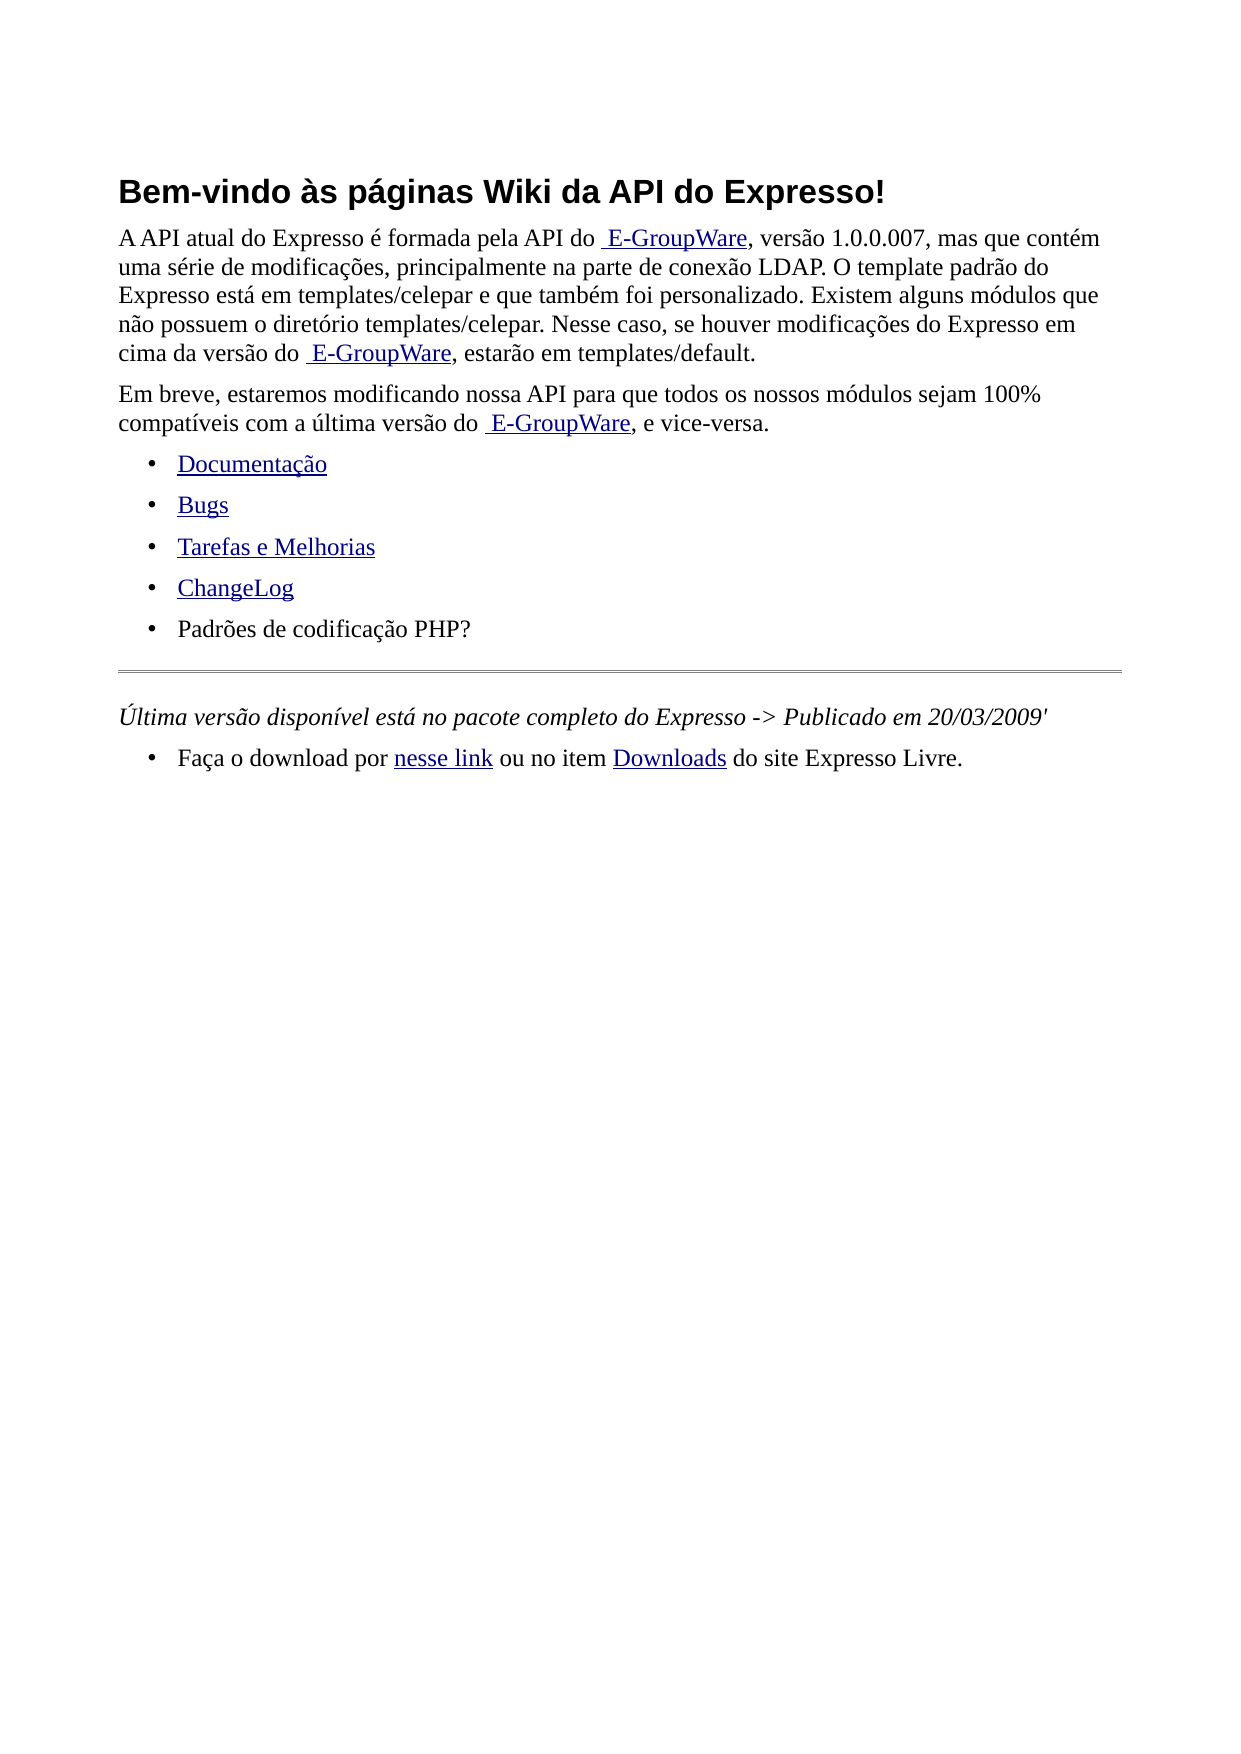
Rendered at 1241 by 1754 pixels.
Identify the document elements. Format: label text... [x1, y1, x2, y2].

list Documentação [148, 449, 1122, 478]
list Padrões de codificação PHP? [148, 614, 1122, 643]
list ChangeLog [148, 573, 1122, 602]
text Última versão disponível está no pacote completo do Expresso -> Publicado em 20/03/2009' [118, 702, 1122, 730]
text A API atual do Expresso é formada pela API do E-GroupWare, versão 1.0.0.007, mas que contém uma série de modificações, principalmente na parte de conexão LDAP. O template padrão do Expresso está em templates/celepar e que também foi personalizado. Existem alguns módulos que não possuem o diretório templates/celepar. Nesse caso, se houver modificações do Expresso em cima da versão do E-GroupWare, estarão em templates/default. [118, 223, 1122, 367]
subtitle Bem-vindo às páginas Wiki da API do Expresso! [118, 172, 1122, 211]
text Em breve, estaremos modificando nossa API para que todos os nossos módulos sejam 100% compatíveis com a última versão do E-GroupWare, e vice-versa. [118, 379, 1122, 437]
list Tarefas e Melhorias [148, 532, 1122, 561]
list Bugs [148, 491, 1122, 519]
list Faça o download por nesse link ou no item Downloads do site Expresso Livre. [148, 743, 1122, 772]
